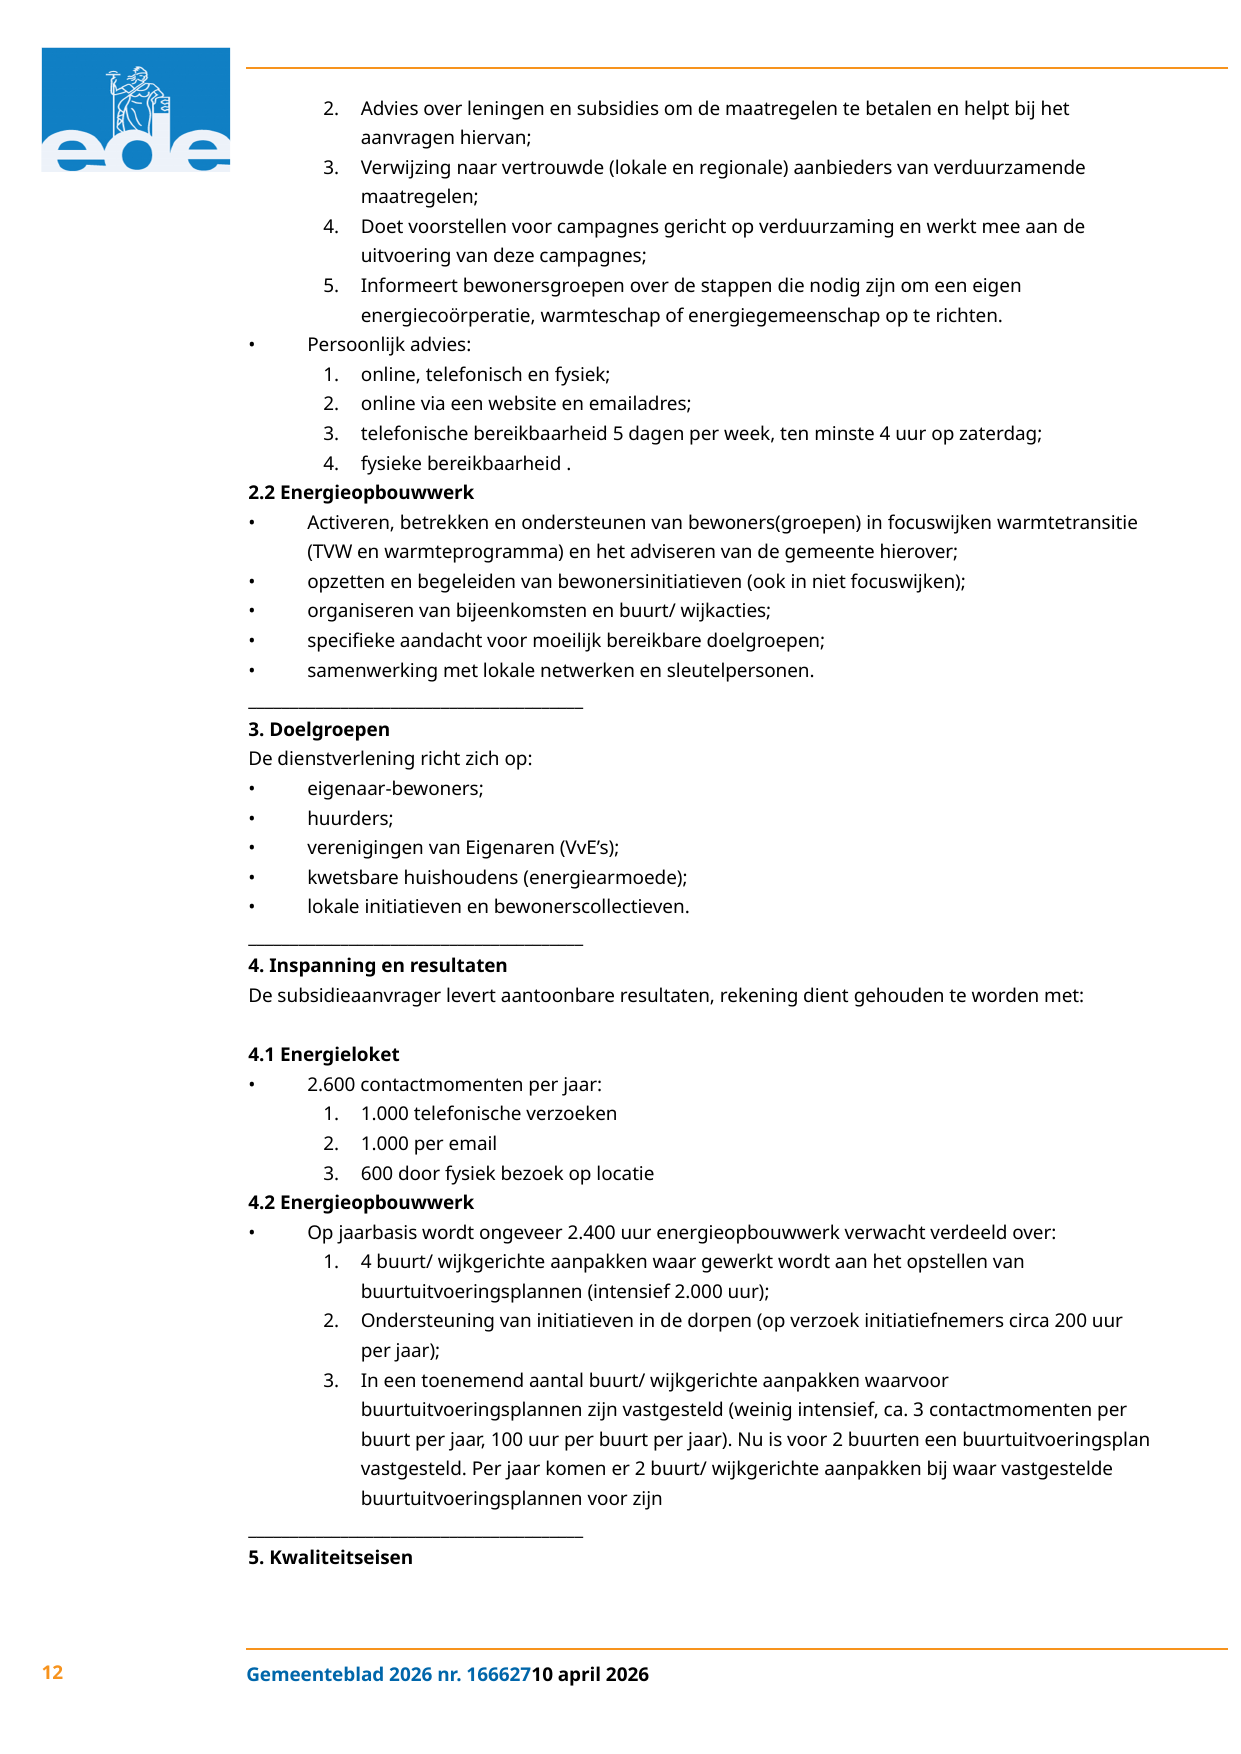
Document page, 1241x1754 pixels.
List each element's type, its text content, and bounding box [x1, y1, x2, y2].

list telefonische bereikbaarheid 5 dagen per week, ten minste 4 uur op zaterdag; [323, 420, 1152, 446]
list online, telefonisch en fysiek; [323, 361, 1152, 387]
text 4.2 Energieopbouwwerk [248, 1189, 1152, 1215]
text 3. Doelgroepen [248, 716, 1152, 742]
list opzetten en begeleiden van bewonersinitiatieven (ook in niet focuswijken); [248, 568, 1152, 594]
list eigenaar-bewoners; [248, 775, 1152, 801]
list specifieke aandacht voor moeilijk bereikbare doelgroepen; [248, 627, 1152, 653]
list online via een website en emailadres; [323, 391, 1152, 416]
list Doet voorstellen voor campagnes gericht op verduurzaming en werkt mee aan de uitvoering van deze campagnes; [323, 213, 1152, 268]
list Activeren, betrekken en ondersteunen van bewoners(groepen) in focuswijken warmtetransitie (TVW en warmteprogramma) en het adviseren van de gemeente hierover; [248, 509, 1152, 564]
text 4.1 Energieloket [248, 1041, 1152, 1067]
list organiseren van bijeenkomsten en buurt/ wijkacties; [248, 598, 1152, 623]
text 4. Inspanning en resultaten [248, 953, 1152, 978]
text 5. Kwaliteitseisen [248, 1544, 1152, 1570]
list samenwerking met lokale netwerken en sleutelpersonen. [248, 657, 1152, 683]
list Verwijzing naar vertrouwde (lokale en regionale) aanbieders van verduurzamende maatregelen; [323, 154, 1152, 209]
list verenigingen van Eigenaren (VvE’s); [248, 834, 1152, 860]
list In een toenemend aantal buurt/ wijkgerichte aanpakken waarvoor buurtuitvoeringsplannen zijn vastgesteld (weinig intensief, ca. 3 contactmomenten per buurt per jaar, 100 uur per buurt per jaar). Nu is voor 2 buurten een buurtuitvoeringsplan vastgesteld. Per jaar komen er 2 buurt/ wijkgerichte aanpakken bij waar vastgestelde buurtuitvoeringsplannen voor zijn [323, 1367, 1152, 1511]
text ________________________________________ [248, 1515, 1152, 1541]
list Persoonlijk advies: [248, 331, 1152, 357]
list huurders; [248, 805, 1152, 831]
list 600 door fysiek bezoek op locatie [323, 1160, 1152, 1186]
list kwetsbare huishoudens (energiearmoede); [248, 864, 1152, 890]
list 1.000 per email [323, 1130, 1152, 1156]
list 4 buurt/ wijkgerichte aanpakken waar gewerkt wordt aan het opstellen van buurtuitvoeringsplannen (intensief 2.000 uur); [323, 1248, 1152, 1304]
text ________________________________________ [248, 686, 1152, 712]
list Informeert bewonersgroepen over de stappen die nodig zijn om een eigen energiecoörperatie, warmteschap of energiegemeenschap op te richten. [323, 272, 1152, 328]
list lokale initiatieven en bewonerscollectieven. [248, 893, 1152, 919]
picture [41, 47, 231, 172]
list 1.000 telefonische verzoeken [323, 1101, 1152, 1126]
text De dienstverlening richt zich op: [248, 746, 1152, 771]
text ________________________________________ [248, 923, 1152, 949]
text 2.2 Energieopbouwwerk [248, 479, 1152, 505]
list 2.600 contactmomenten per jaar: [248, 1071, 1152, 1097]
list fysieke bereikbaarheid . [323, 450, 1152, 476]
list Advies over leningen en subsidies om de maatregelen te betalen en helpt bij het aanvragen hiervan; [323, 95, 1152, 150]
text De subsidieaanvrager levert aantoonbare resultaten, rekening dient gehouden te worden met: [248, 982, 1152, 1008]
list Ondersteuning van initiatieven in de dorpen (op verzoek initiatiefnemers circa 200 uur per jaar); [323, 1308, 1152, 1363]
list Op jaarbasis wordt ongeveer 2.400 uur energieopbouwwerk verwacht verdeeld over: [248, 1219, 1152, 1245]
